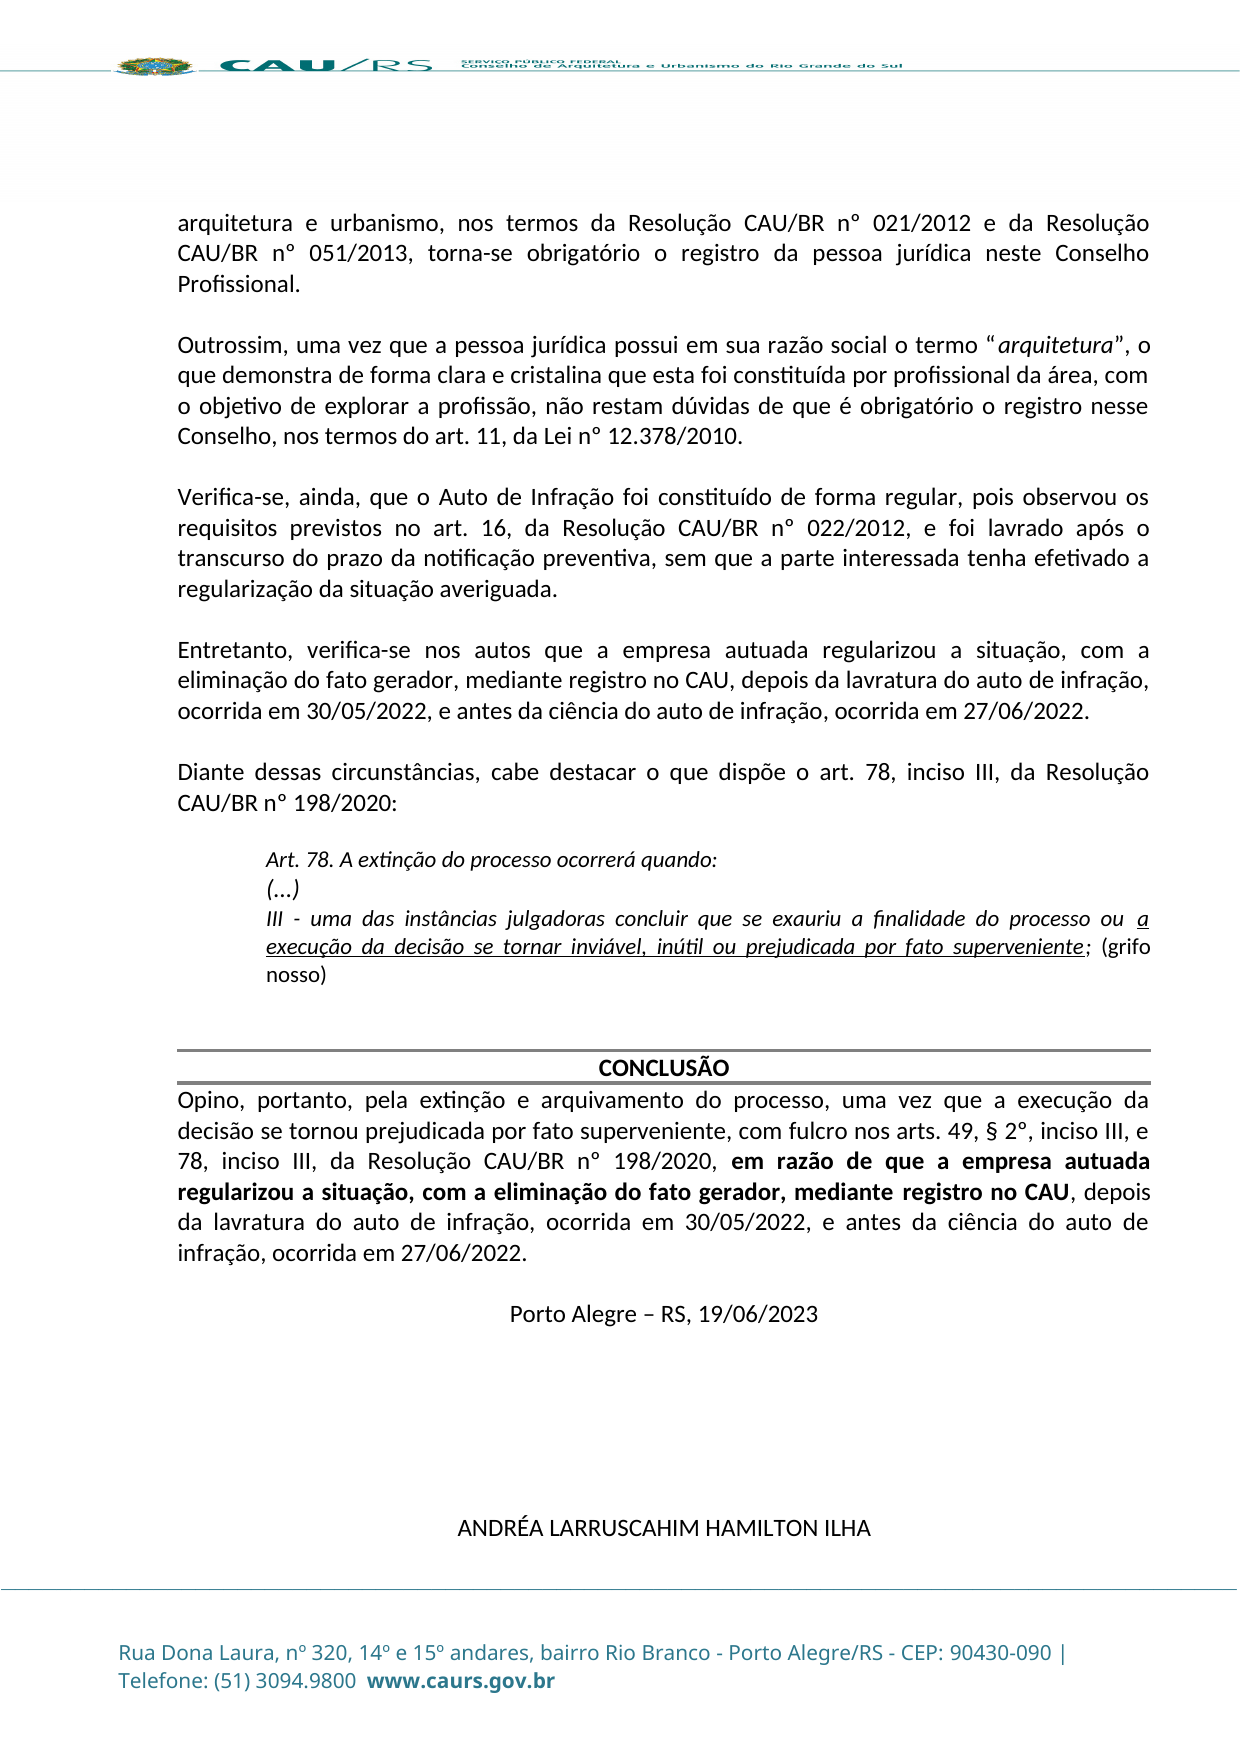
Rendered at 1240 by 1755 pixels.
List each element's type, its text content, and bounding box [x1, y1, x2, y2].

text Opino, portanto, pela extinção e arquivamento do processo, uma vez que a execução da decisão se tornou prejudicada por fato superveniente, com fulcro nos arts. 49, § 2º, inciso III, e 78, inciso III, da Resolução CAU/BR nº 198/2020, em razão de que a empresa autuada regularizou a situação, com a eliminação do fato gerador, mediante registro no CAU, depois da lavratura do auto de infração, ocorrida em 30/05/2022, e antes da ciência do auto de infração, ocorrida em 27/06/2022. [177, 1085, 1151, 1268]
text Outrossim, uma vez que a pessoa jurídica possui em sua razão social o termo “arquitetura”, o que demonstra de forma clara e cristalina que esta foi constituída por profissional da área, com o objetivo de explorar a profissão, não restam dúvidas de que é obrigatório o registro nesse Conselho, nos termos do art. 11, da Lei nº 12.378/2010. [177, 329, 1151, 451]
text ANDRÉA LARRUSCAHIM HAMILTON ILHA [177, 1512, 1151, 1542]
table_header CONCLUSÃO [177, 1052, 1151, 1081]
text Entretanto, verifica-se nos autos que a empresa autuada regularizou a situação, com a eliminação do fato gerador, mediante registro no CAU, depois da lavratura do auto de infração, ocorrida em 30/05/2022, e antes da ciência do auto de infração, ocorrida em 27/06/2022. [177, 634, 1151, 726]
text Diante dessas circunstâncias, cabe destacar o que dispõe o art. 78, inciso III, da Resolução CAU/BR nº 198/2020: [177, 756, 1151, 817]
text (...) [266, 873, 1151, 904]
text Porto Alegre – RS, 19/06/2023 [177, 1298, 1151, 1329]
text Verifica-se, ainda, que o Auto de Infração foi constituído de forma regular, pois observou os requisitos previstos no art. 16, da Resolução CAU/BR nº 022/2012, e foi lavrado após o transcurso do prazo da notificação preventiva, sem que a parte interessada tenha efetivado a regularização da situação averiguada. [177, 481, 1151, 603]
text III - uma das instâncias julgadoras concluir que se exauriu a finalidade do processo ou a execução da decisão se tornar inviável, inútil ou prejudicada por fato superveniente; (grifo nosso) [266, 904, 1151, 988]
text arquitetura e urbanismo, nos termos da Resolução CAU/BR nº 021/2012 e da Resolução CAU/BR nº 051/2013, torna-se obrigatório o registro da pessoa jurídica neste Conselho Profissional. [177, 207, 1151, 298]
text Art. 78. A extinção do processo ocorrerá quando: [266, 845, 1151, 873]
